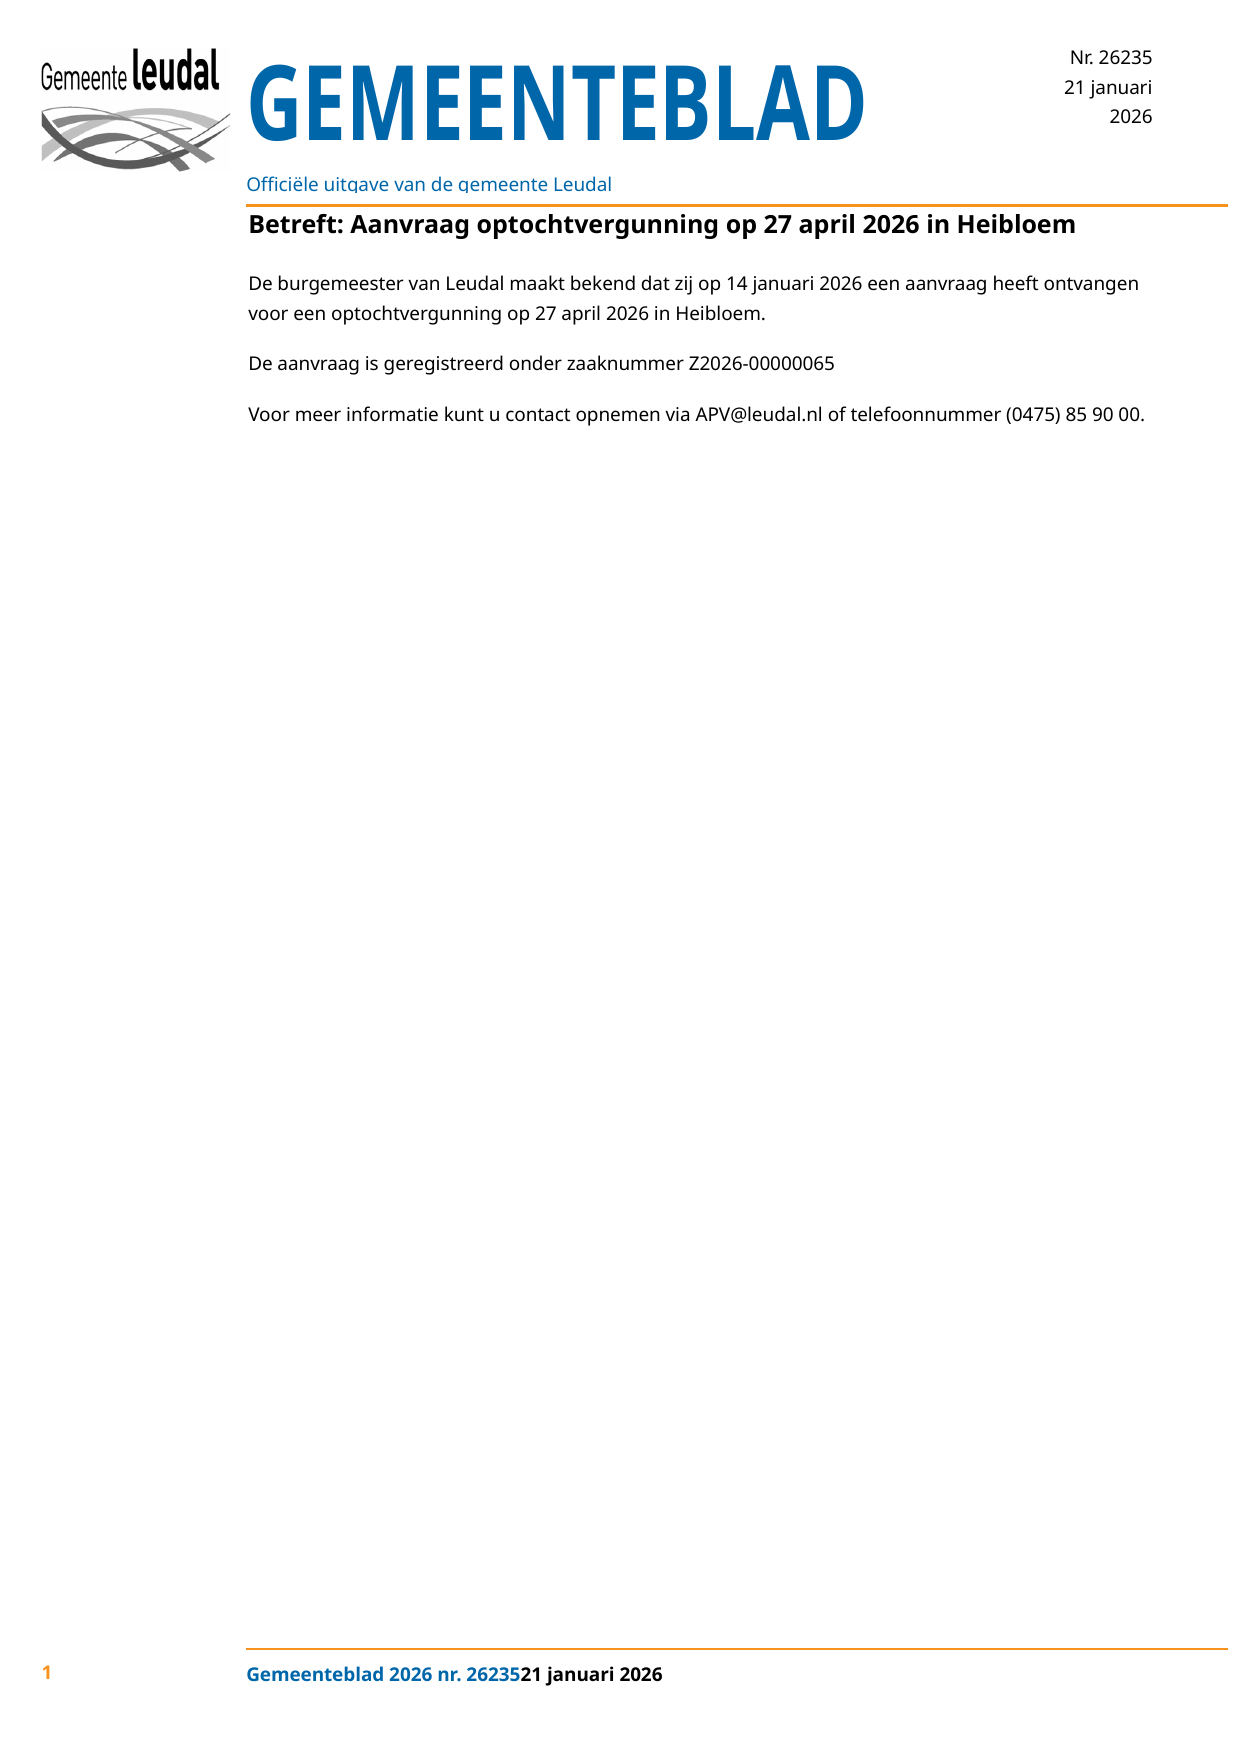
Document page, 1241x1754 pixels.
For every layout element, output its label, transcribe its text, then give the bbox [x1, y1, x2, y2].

picture [41, 47, 231, 172]
text Betreft: Aanvraag optochtvergunning op 27 april 2026 in Heibloem [248, 207, 1152, 241]
text De aanvraag is geregistreerd onder zaaknummer Z2026-00000065 [248, 350, 1152, 376]
text Voor meer informatie kunt u contact opnemen via APV@leudal.nl of telefoonnummer (0475) 85 90 00. [248, 401, 1152, 426]
text De burgemeester van Leudal maakt bekend dat zij op 14 januari 2026 een aanvraag heeft ontvangen voor een optochtvergunning op 27 april 2026 in Heibloem. [248, 270, 1152, 326]
